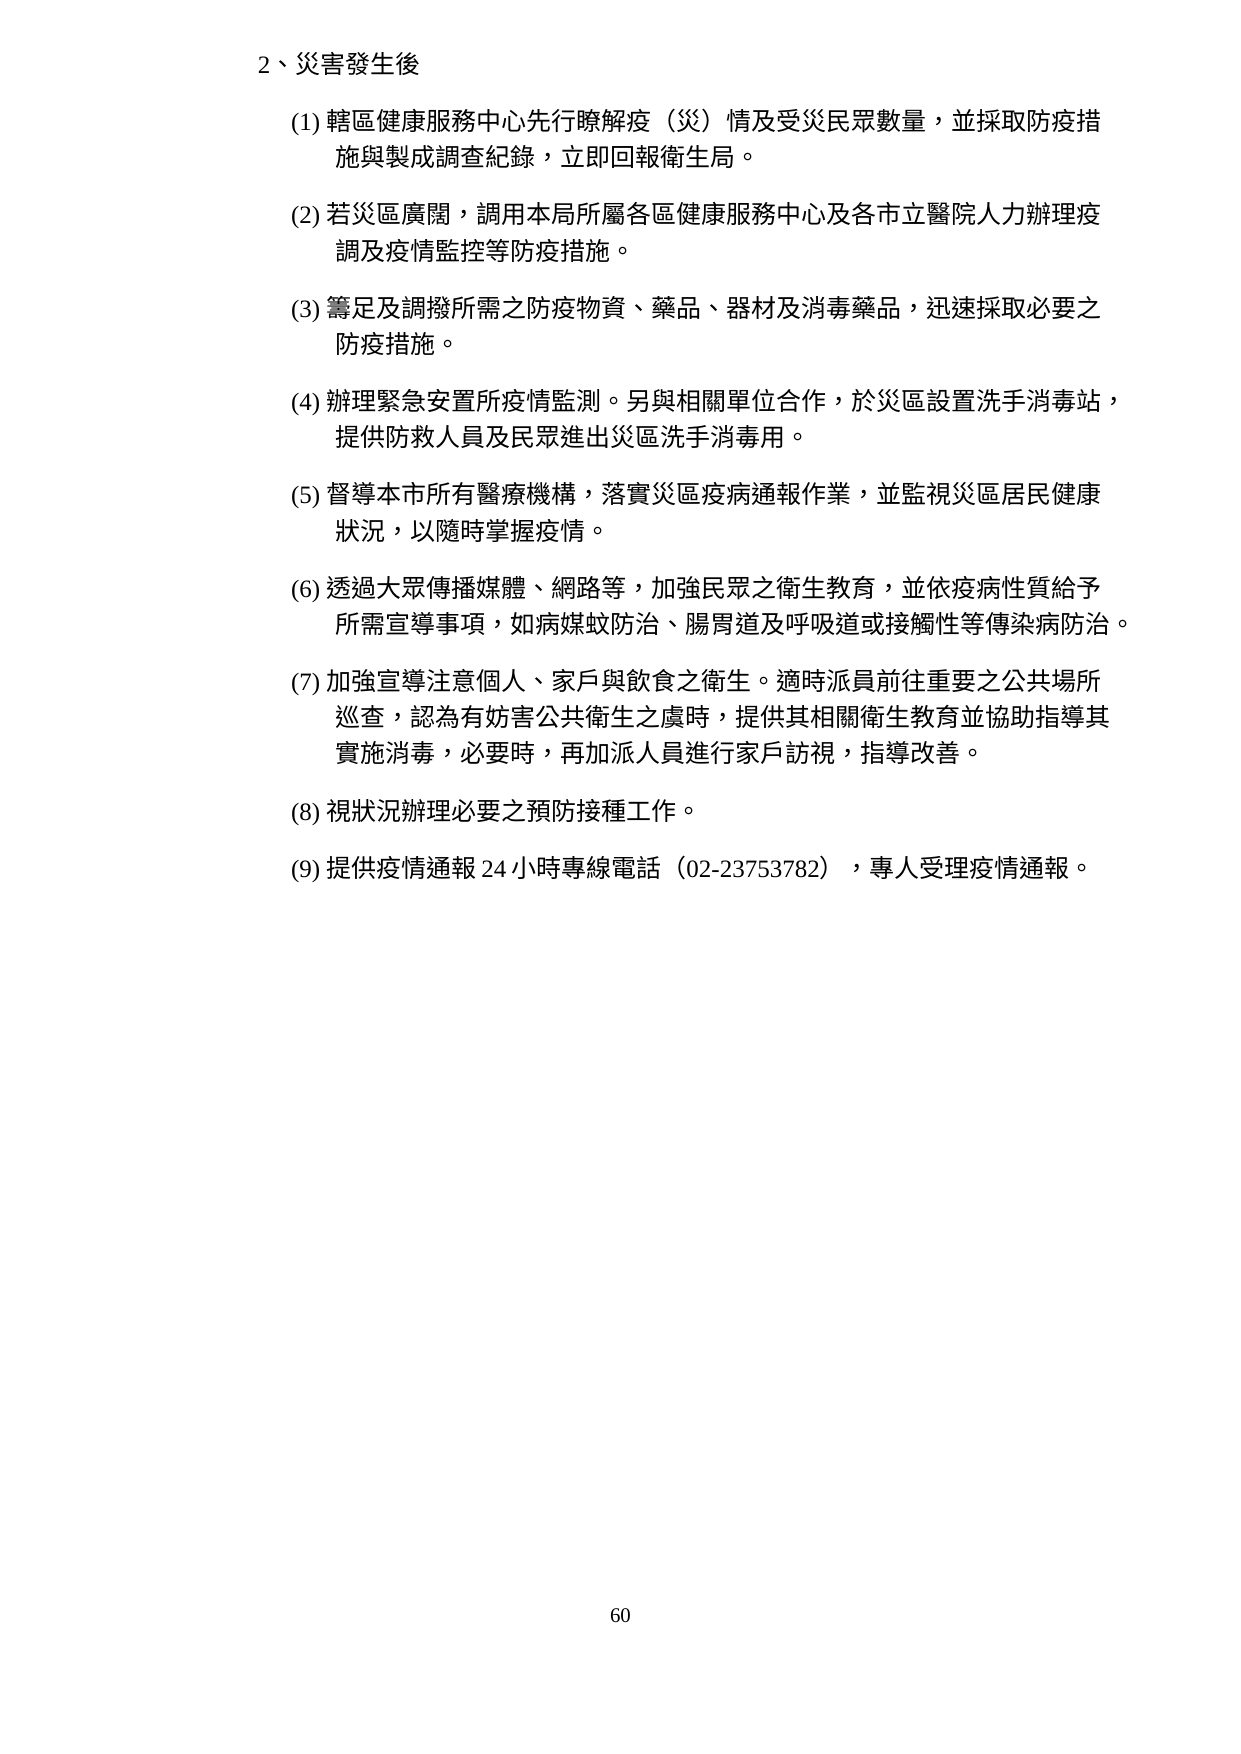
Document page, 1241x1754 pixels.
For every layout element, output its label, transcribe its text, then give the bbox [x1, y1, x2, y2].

text (8) 視狀況辦理必要之預防接種工作。 [291, 791, 1122, 827]
text (3) 籌足及調撥所需之防疫物資、藥品、器材及消毒藥品，迅速採取必要之防疫措施。 [291, 288, 1122, 361]
text 2、災害發生後 [258, 44, 1122, 81]
text (9) 提供疫情通報24小時專線電話（02-23753782），專人受理疫情通報。 [291, 848, 1122, 884]
text (1) 轄區健康服務中心先行瞭解疫（災）情及受災民眾數量，並採取防疫措施與製成調查紀錄，立即回報衛生局。 [291, 101, 1122, 174]
text (4) 辦理緊急安置所疫情監測。另與相關單位合作，於災區設置洗手消毒站，提供防救人員及民眾進出災區洗手消毒用。 [291, 381, 1122, 454]
text (5) 督導本市所有醫療機構，落實災區疫病通報作業，並監視災區居民健康狀況，以隨時掌握疫情。 [291, 475, 1122, 547]
text (7) 加強宣導注意個人、家戶與飲食之衛生。適時派員前往重要之公共場所巡查，認為有妨害公共衛生之虞時，提供其相關衛生教育並協助指導其實施消毒，必要時，再加派人員進行家戶訪視，指導改善。 [291, 661, 1122, 770]
text (2) 若災區廣闊，調用本局所屬各區健康服務中心及各市立醫院人力辦理疫調及疫情監控等防疫措施。 [291, 195, 1122, 267]
text (6) 透過大眾傳播媒體、網路等，加強民眾之衛生教育，並依疫病性質給予所需宣導事項，如病媒蚊防治、腸胃道及呼吸道或接觸性等傳染病防治。 [291, 568, 1122, 641]
